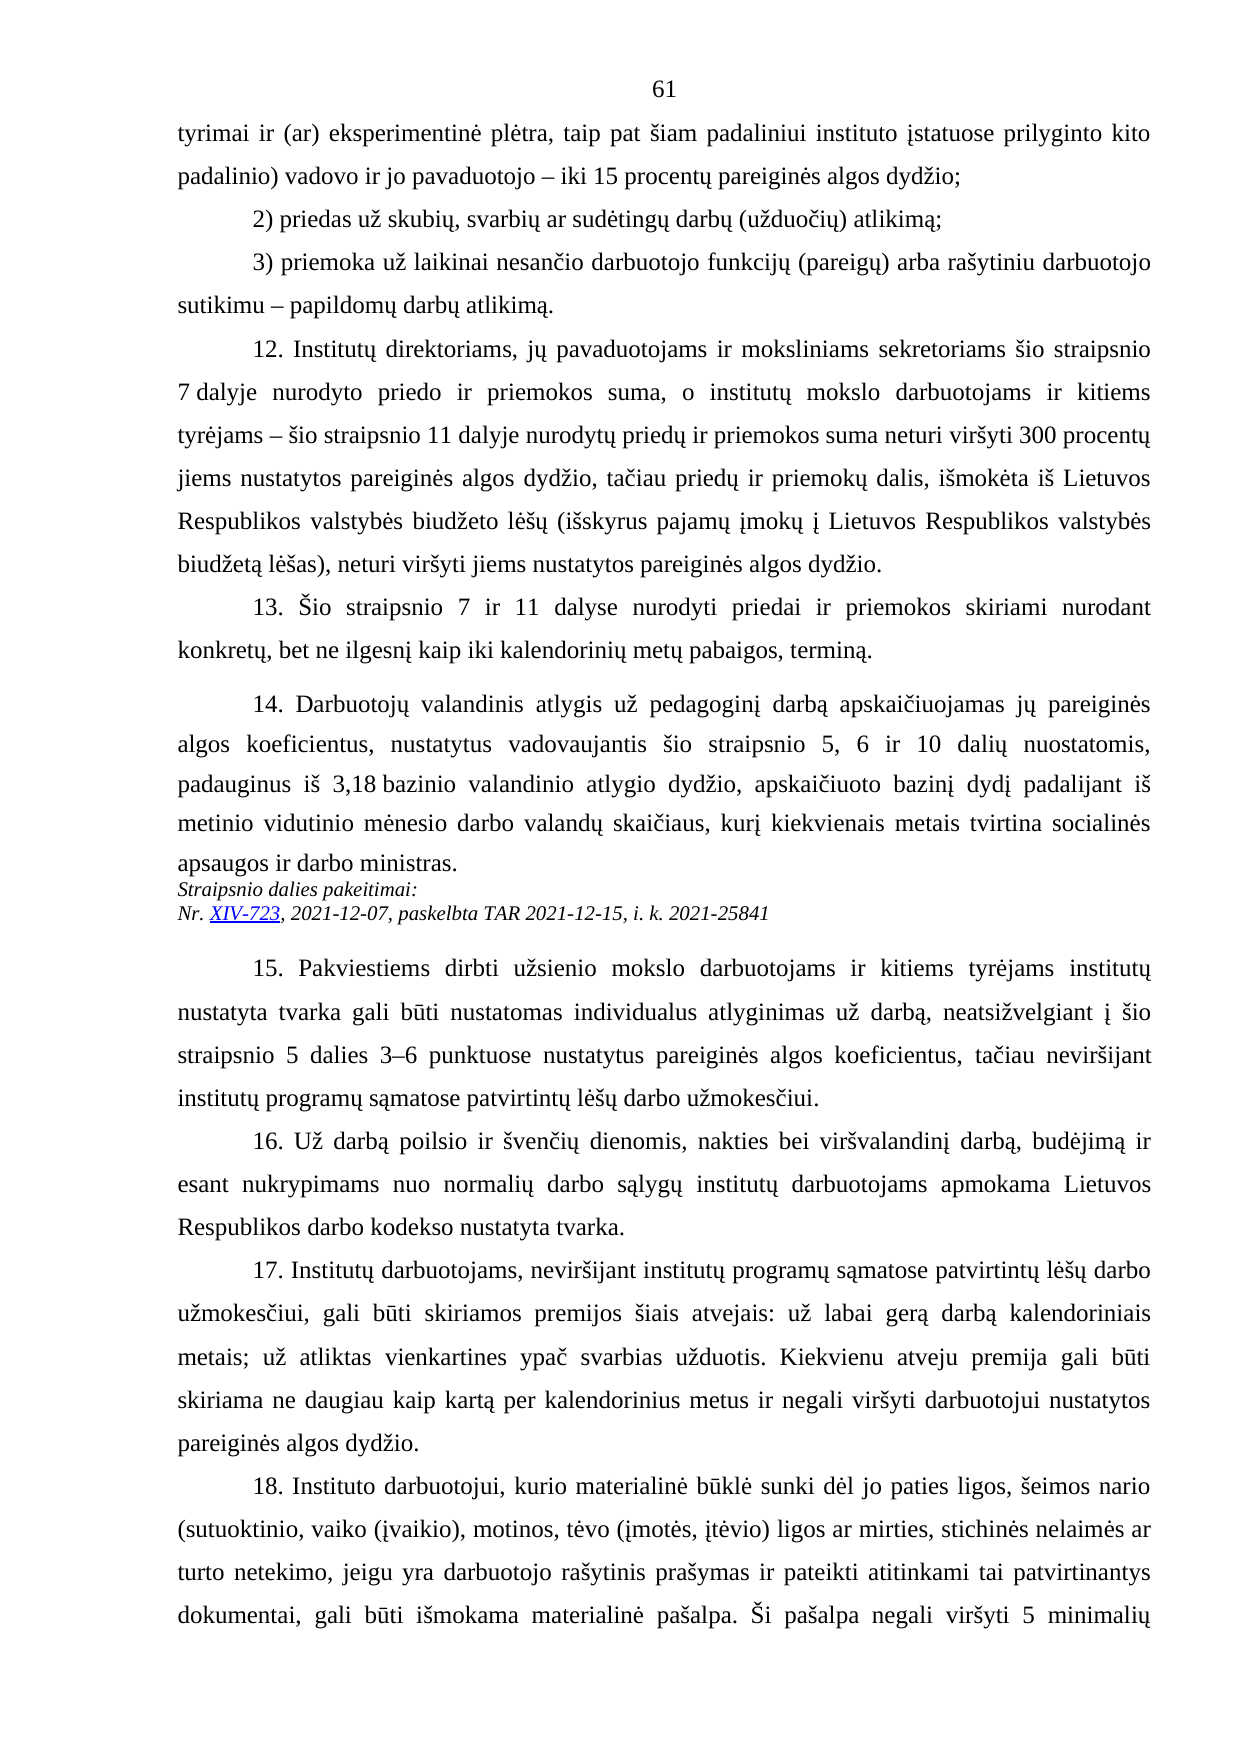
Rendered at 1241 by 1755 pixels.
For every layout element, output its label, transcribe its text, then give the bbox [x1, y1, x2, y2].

text 13. Šio straipsnio 7 ir 11 dalyse nurodyti priedai ir priemokos skiriami nurodant konkretų, bet ne ilgesnį kaip iki kalendorinių metų pabaigos, terminą. [177, 592, 1152, 664]
text 3) priemoka už laikinai nesančio darbuotojo funkcijų (pareigų) arba rašytiniu darbuotojo sutikimu – papildomų darbų atlikimą. [177, 247, 1152, 319]
text 12. Institutų direktoriams, jų pavaduotojams ir moksliniams sekretoriams šio straipsnio 7 dalyje nurodyto priedo ir priemokos suma, o institutų mokslo darbuotojams ir kitiems tyrėjams – šio straipsnio 11 dalyje nurodytų priedų ir priemokos suma neturi viršyti 300 procentų jiems nustatytos pareiginės algos dydžio, tačiau priedų ir priemokų dalis, išmokėta iš Lietuvos Respublikos valstybės biudžeto lėšų (išskyrus pajamų įmokų į Lietuvos Respublikos valstybės biudžetą lėšas), neturi viršyti jiems nustatytos pareiginės algos dydžio. [177, 334, 1152, 578]
text 14. Darbuotojų valandinis atlygis už pedagoginį darbą apskaičiuojamas jų pareiginės algos koeficientus, nustatytus vadovaujantis šio straipsnio 5, 6 ir 10 dalių nuostatomis, padauginus iš 3,18 bazinio valandinio atlygio dydžio, apskaičiuoto bazinį dydį padalijant iš metinio vidutinio mėnesio darbo valandų skaičiaus, kurį kiekvienais metais tvirtina socialinės apsaugos ir darbo ministras. [177, 679, 1152, 877]
text Nr. XIV-723, 2021-12-07, paskelbta TAR 2021-12-15, i. k. 2021-25841 [177, 901, 1152, 925]
text 18. Instituto darbuotojui, kurio materialinė būklė sunki dėl jo paties ligos, šeimos nario (sutuoktinio, vaiko (įvaikio), motinos, tėvo (įmotės, įtėvio) ligos ar mirties, stichinės nelaimės ar turto netekimo, jeigu yra darbuotojo rašytinis prašymas ir pateikti atitinkami tai patvirtinantys dokumentai, gali būti išmokama materialinė pašalpa. Ši pašalpa negali viršyti 5 minimalių [177, 1471, 1152, 1629]
text 17. Institutų darbuotojams, neviršijant institutų programų sąmatose patvirtintų lėšų darbo užmokesčiui, gali būti skiriamos premijos šiais atvejais: už labai gerą darbą kalendoriniais metais; už atliktas vienkartines ypač svarbias užduotis. Kiekvienu atveju premija gali būti skiriama ne daugiau kaip kartą per kalendorinius metus ir negali viršyti darbuotojui nustatytos pareiginės algos dydžio. [177, 1255, 1152, 1457]
text 16. Už darbą poilsio ir švenčių dienomis, nakties bei viršvalandinį darbą, budėjimą ir esant nukrypimams nuo normalių darbo sąlygų institutų darbuotojams apmokama Lietuvos Respublikos darbo kodekso nustatyta tvarka. [177, 1126, 1152, 1241]
text 2) priedas už skubių, svarbių ar sudėtingų darbų (užduočių) atlikimą; [177, 204, 1152, 233]
text Straipsnio dalies pakeitimai: [177, 877, 1152, 901]
text tyrimai ir (ar) eksperimentinė plėtra, taip pat šiam padaliniui instituto įstatuose prilyginto kito padalinio) vadovo ir jo pavaduotojo – iki 15 procentų pareiginės algos dydžio; [177, 118, 1152, 190]
text 15. Pakviestiems dirbti užsienio mokslo darbuotojams ir kitiems tyrėjams institutų nustatyta tvarka gali būti nustatomas individualus atlyginimas už darbą, neatsižvelgiant į šio straipsnio 5 dalies 3–6 punktuose nustatytus pareiginės algos koeficientus, tačiau neviršijant institutų programų sąmatose patvirtintų lėšų darbo užmokesčiui. [177, 953, 1152, 1112]
